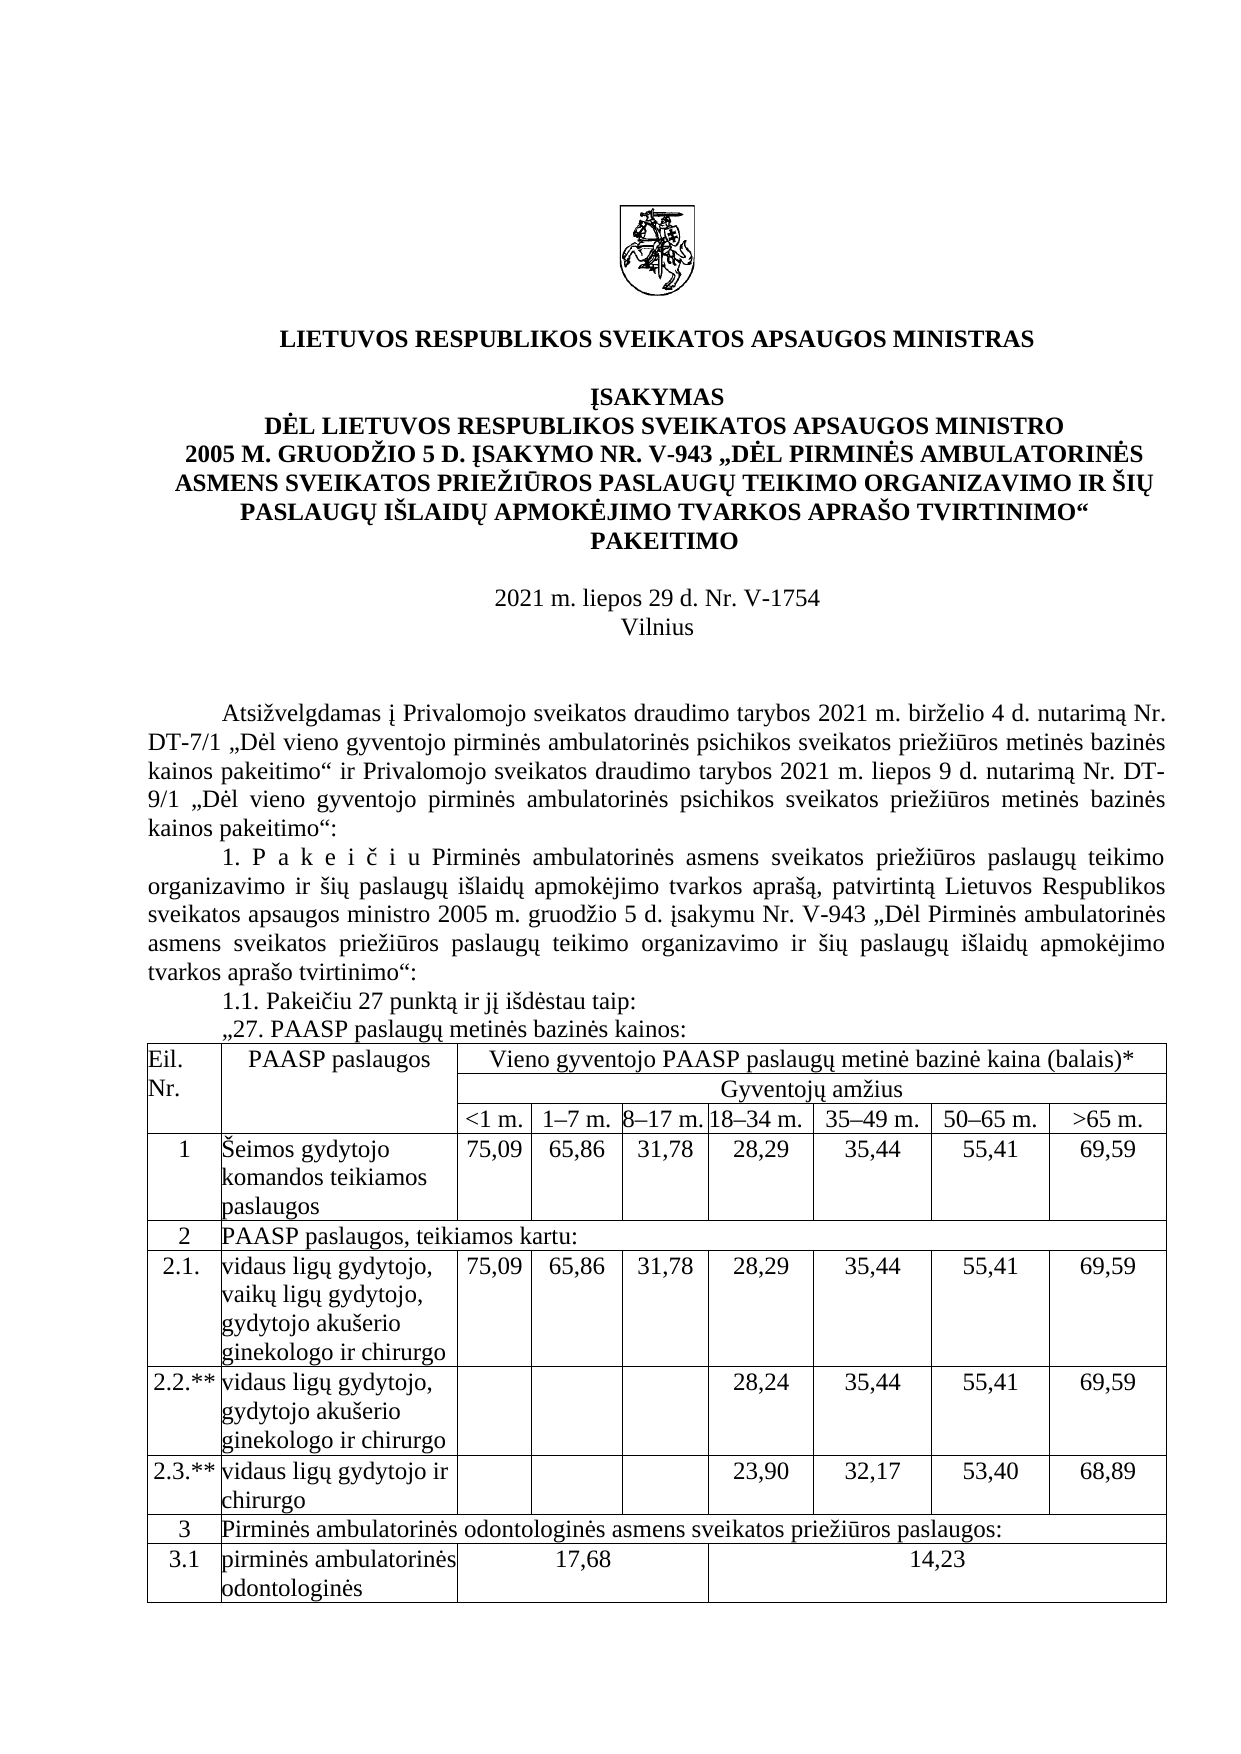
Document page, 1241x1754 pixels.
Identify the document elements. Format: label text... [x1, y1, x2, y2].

table_cell Pirminės ambulatorinės odontologinės asmens sveikatos priežiūros paslaugos: [222, 1515, 1166, 1543]
text 1. P a k e i č i u Pirminės ambulatorinės asmens sveikatos priežiūros paslaugų teikimo organizavimo ir šių paslaugų išlaidų apmokėjimo tvarkos aprašą, patvirtintą Lietuvos Respublikos sveikatos apsaugos ministro 2005 m. gruodžio 5 d. įsakymu Nr. V-943 „Dėl Pirminės ambulatorinės asmens sveikatos priežiūros paslaugų teikimo organizavimo ir šių paslaugų išlaidų apmokėjimo tvarkos aprašo tvirtinimo“: [148, 842, 1167, 986]
table_cell 23,90 [709, 1456, 813, 1513]
table_cell 35,44 [814, 1134, 931, 1220]
table_cell 65,86 [532, 1134, 622, 1220]
table_cell [458, 1456, 531, 1513]
table_cell 2 [148, 1221, 221, 1250]
table_cell 55,41 [932, 1367, 1049, 1455]
table_header Vieno gyventojo PAASP paslaugų metinė bazinė kaina (balais)* [458, 1044, 1166, 1073]
table_cell 31,78 [623, 1134, 708, 1220]
text LIETUVOS RESPUBLIKOS SVEIKATOS APSAUGOS MINISTRAS [148, 324, 1167, 353]
table_cell 69,59 [1050, 1134, 1166, 1220]
table_cell 2.1. [148, 1251, 221, 1366]
table_cell 35–49 m. [814, 1104, 931, 1133]
table_cell 17,68 [458, 1544, 708, 1602]
table_cell 75,09 [458, 1251, 531, 1366]
text 2021 m. liepos 29 d. Nr. V-1754 [148, 583, 1167, 612]
table_cell 53,40 [932, 1456, 1049, 1513]
table_cell 28,29 [709, 1134, 813, 1220]
table_cell 31,78 [623, 1251, 708, 1366]
table_cell <1 m. [458, 1104, 531, 1133]
table_cell 69,59 [1050, 1367, 1166, 1455]
table_cell 50–65 m. [932, 1104, 1049, 1133]
table_cell 14,23 [709, 1544, 1166, 1602]
table_header Eil. Nr. [148, 1044, 221, 1133]
table_cell 32,17 [814, 1456, 931, 1513]
table_cell [623, 1456, 708, 1513]
table_cell >65 m. [1050, 1104, 1166, 1133]
text ĮSAKYMAS [148, 382, 1167, 411]
table_cell vidaus ligų gydytojo ir chirurgo [222, 1456, 457, 1513]
table_cell [458, 1367, 531, 1455]
table_cell vidaus ligų gydytojo, vaikų ligų gydytojo, gydytojo akušerio ginekologo ir chirurgo [222, 1251, 457, 1366]
table_cell pirminės ambulatorinės odontologinės [222, 1544, 457, 1602]
table_cell 1 [148, 1134, 221, 1220]
text Vilnius [148, 612, 1167, 641]
table_cell 1–7 m. [532, 1104, 622, 1133]
table_cell 28,29 [709, 1251, 813, 1366]
table_cell PAASP paslaugos, teikiamos kartu: [222, 1221, 1166, 1250]
table_cell 55,41 [932, 1134, 1049, 1220]
table_cell 35,44 [814, 1367, 931, 1455]
table_cell 18–34 m. [709, 1104, 813, 1133]
table_cell [532, 1367, 622, 1455]
text 1.1. Pakeičiu 27 punktą ir jį išdėstau taip: [222, 986, 1196, 1014]
text 2005 M. GRUODŽIO 5 D. ĮSAKYMO NR. V-943 „DĖL PIRMINĖS AMBULATORINĖS ASMENS SVEIKATOS PRIEŽIŪROS PASLAUGŲ TEIKIMO ORGANIZAVIMO IR ŠIŲ PASLAUGŲ IŠLAIDŲ APMOKĖJIMO TVARKOS APRAŠO TVIRTINIMO“ PAKEITIMO [162, 439, 1167, 554]
table_cell 65,86 [532, 1251, 622, 1366]
table_cell 55,41 [932, 1251, 1049, 1366]
table_cell vidaus ligų gydytojo, gydytojo akušerio ginekologo ir chirurgo [222, 1367, 457, 1455]
table_cell 69,59 [1050, 1251, 1166, 1366]
table_header PAASP paslaugos [222, 1044, 457, 1133]
table_cell 2.3.** [148, 1456, 221, 1513]
table_cell 8–17 m. [623, 1104, 708, 1133]
table_cell [532, 1456, 622, 1513]
text Atsižvelgdamas į Privalomojo sveikatos draudimo tarybos 2021 m. birželio 4 d. nutarimą Nr. DT-7/1 „Dėl vieno gyventojo pirminės ambulatorinės psichikos sveikatos priežiūros metinės bazinės kainos pakeitimo“ ir Privalomojo sveikatos draudimo tarybos 2021 m. liepos 9 d. nutarimą Nr. DT-9/1 „Dėl vieno gyventojo pirminės ambulatorinės psichikos sveikatos priežiūros metinės bazinės kainos pakeitimo“: [148, 698, 1167, 842]
table_cell 35,44 [814, 1251, 931, 1366]
text DĖL LIETUVOS RESPUBLIKOS SVEIKATOS APSAUGOS MINISTRO [162, 411, 1167, 439]
table_cell 3.1 [148, 1544, 221, 1602]
table_cell 28,24 [709, 1367, 813, 1455]
text „27. PAASP paslaugų metinės bazinės kainos: [148, 1014, 1167, 1043]
table_cell Šeimos gydytojo komandos teikiamos paslaugos [222, 1134, 457, 1220]
table_cell 2.2.** [148, 1367, 221, 1455]
table_cell 75,09 [458, 1134, 531, 1220]
table_cell [623, 1367, 708, 1455]
table_cell 3 [148, 1515, 221, 1543]
table_cell Gyventojų amžius [458, 1074, 1166, 1103]
table_cell 68,89 [1050, 1456, 1166, 1513]
